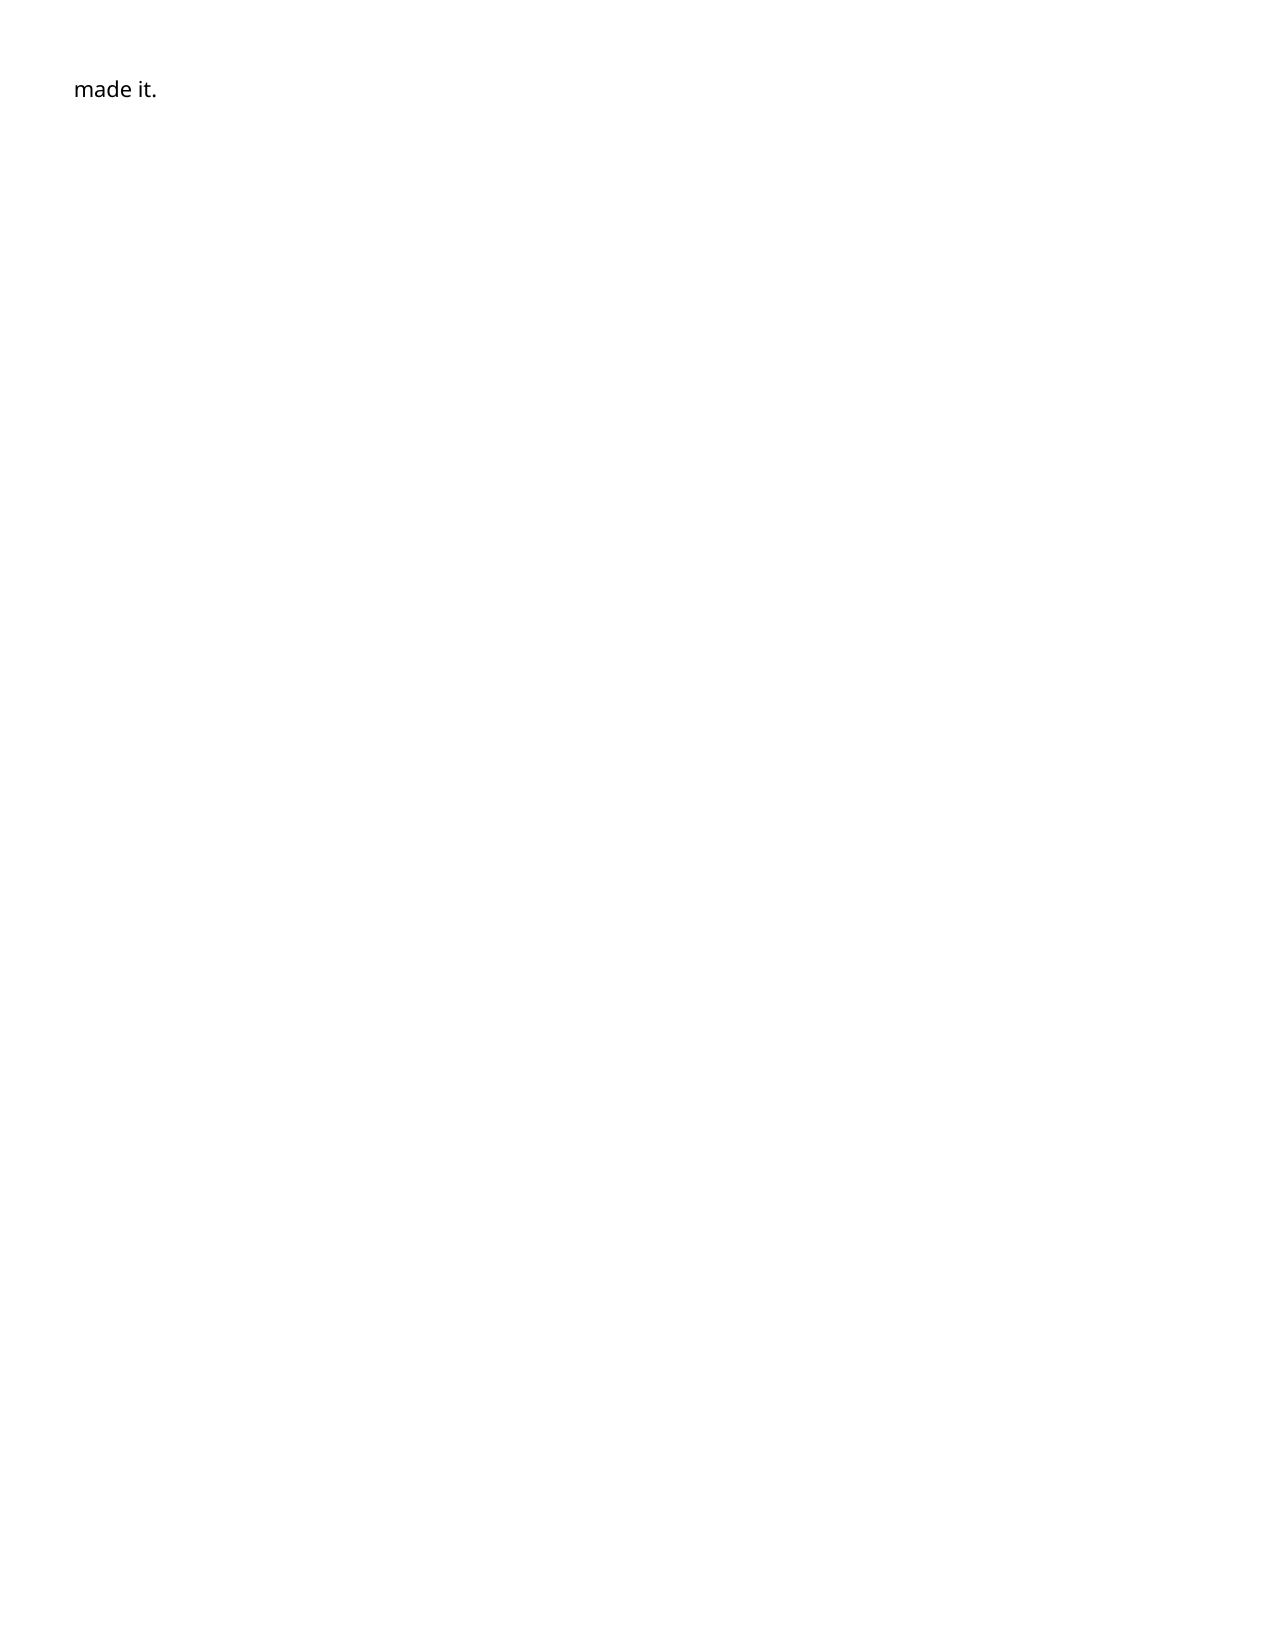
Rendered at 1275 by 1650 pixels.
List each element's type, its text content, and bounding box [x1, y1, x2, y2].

text made it. [73, 73, 1201, 103]
